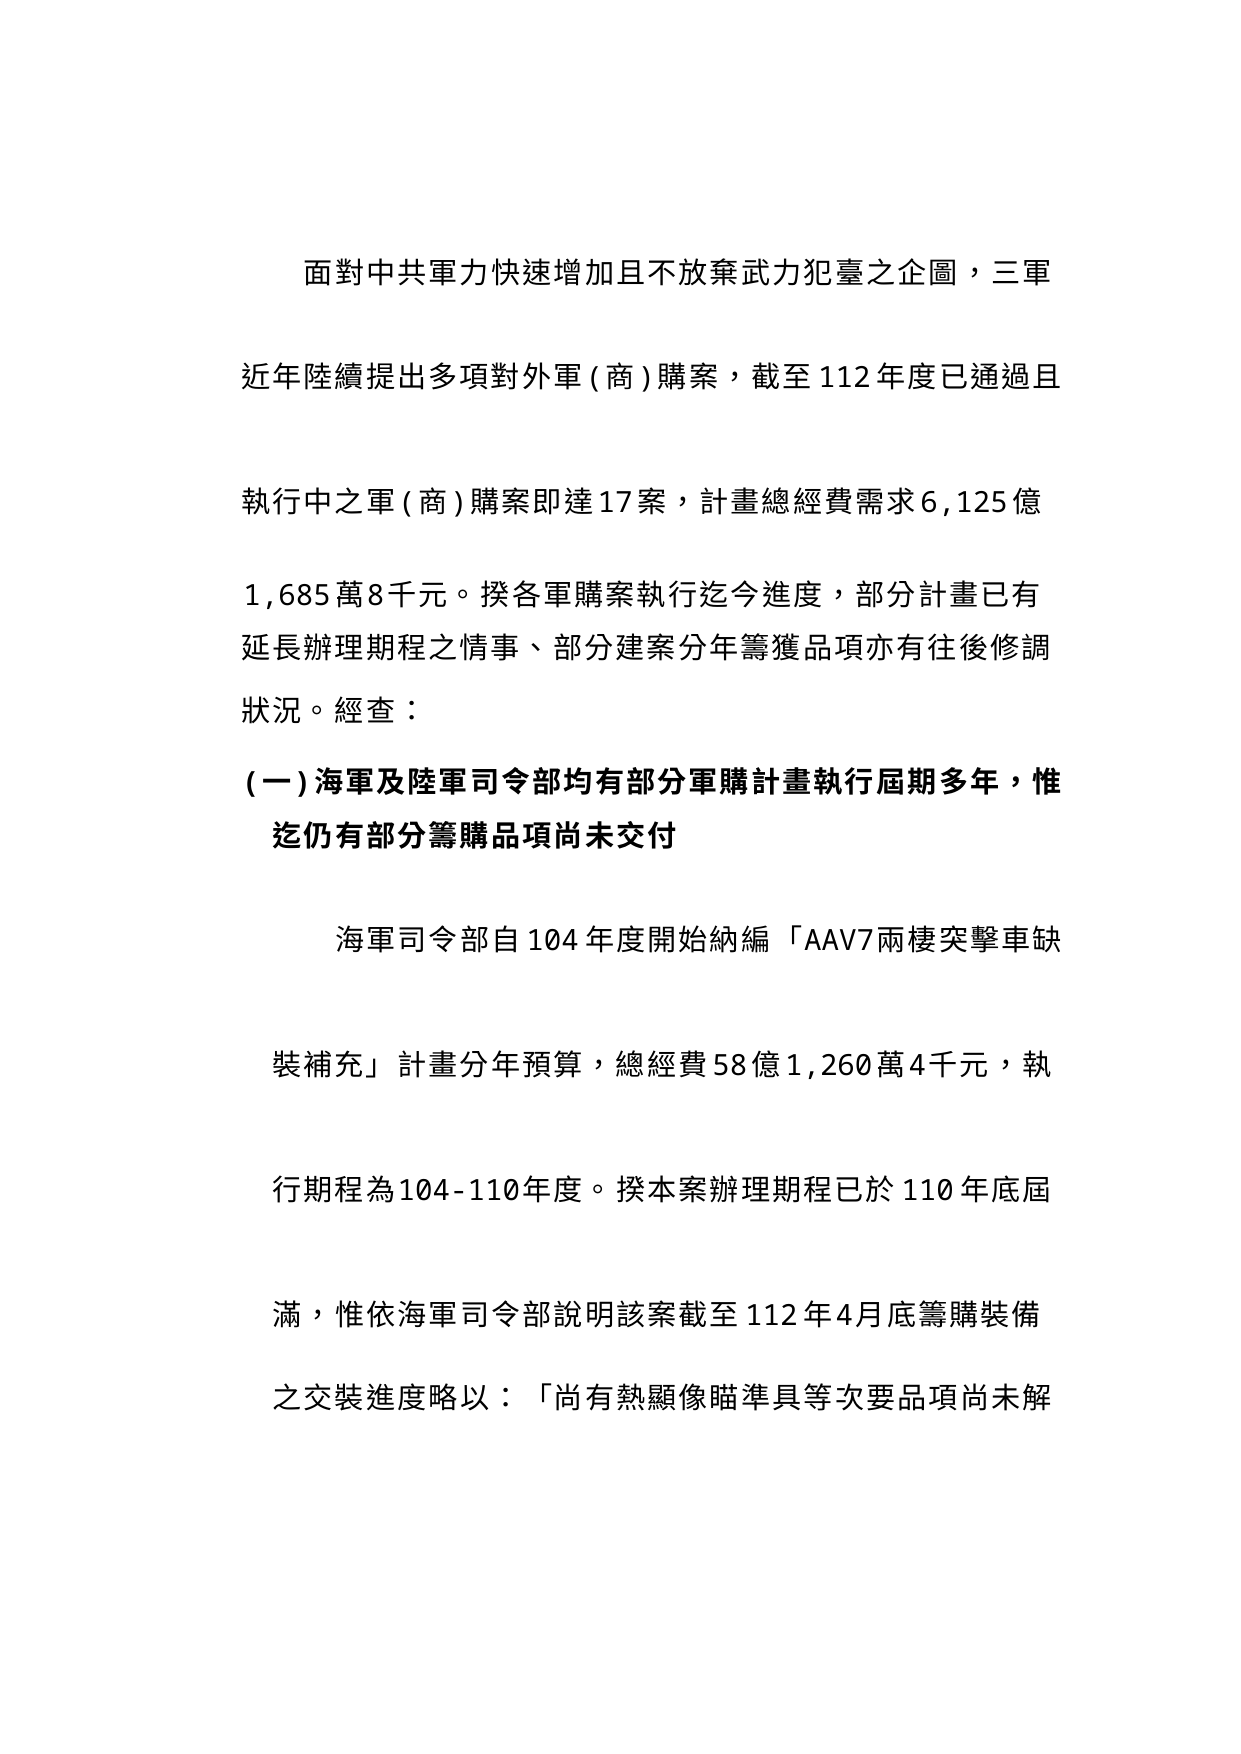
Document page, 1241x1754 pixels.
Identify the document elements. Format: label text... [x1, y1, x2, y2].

text 面對中共軍力快速增加且不放棄武力犯臺之企圖，三軍近年陸續提出多項對外軍(商)購案，截至112年度已通過且執行中之軍(商)購案即達17案，計畫總經費需求6,125億1,685萬8千元。揆各軍購案執行迄今進度，部分計畫已有延長辦理期程之情事、部分建案分年籌獲品項亦有往後修調狀況。經查： [236, 229, 1063, 729]
text (一)海軍及陸軍司令部均有部分軍購計畫執行屆期多年，惟迄仍有部分籌購品項尚未交付 [236, 729, 1063, 854]
text 海軍司令部自104年度開始納編「AAV7兩棲突擊車缺裝補充」計畫分年預算，總經費58億1,260萬4千元，執行期程為104-110年度。揆本案辦理期程已於110年底屆滿，惟依海軍司令部說明該案截至112年4月底籌購裝備之交裝進度略以：「尚有熱顯像瞄準具等次要品項尚未解 [266, 854, 1063, 1417]
